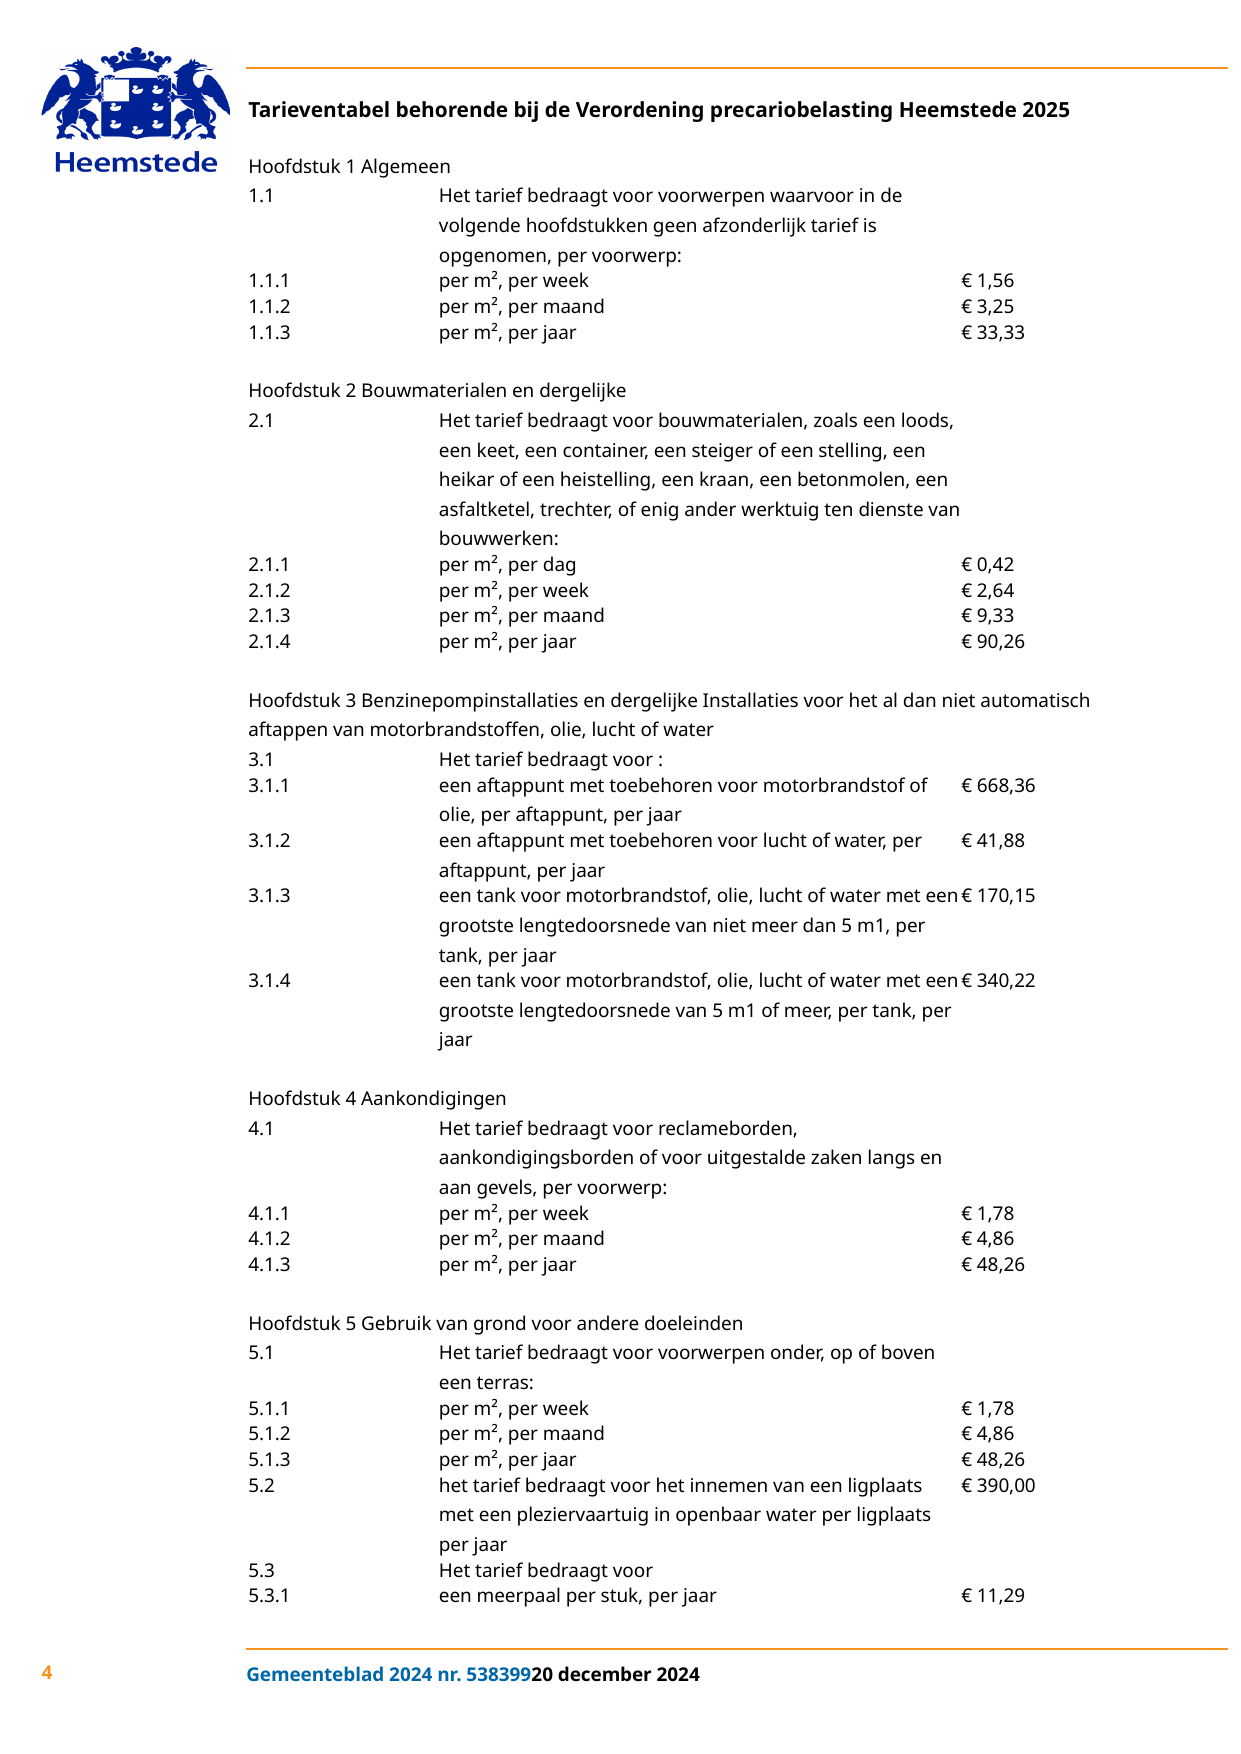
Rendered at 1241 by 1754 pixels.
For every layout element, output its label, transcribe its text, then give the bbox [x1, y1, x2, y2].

table_cell € 9,33 [961, 603, 1152, 628]
table_cell 1.1.3 [248, 319, 439, 345]
text Hoofdstuk 5 Gebruik van grond voor andere doeleinden [248, 1310, 1152, 1336]
text Tarieventabel behorende bij de Verordening precariobelasting Heemstede 2025 [248, 95, 1152, 123]
table_cell 5.2 [248, 1472, 439, 1557]
table_cell per m², per week [439, 1395, 961, 1421]
text Hoofdstuk 1 Algemeen [248, 153, 1152, 179]
table_cell € 340,22 [961, 968, 1152, 1052]
table_cell 3.1.4 [248, 968, 439, 1052]
table_header [961, 407, 1152, 551]
table_cell 4.1.2 [248, 1226, 439, 1251]
text Hoofdstuk 3 Benzinepompinstallaties en dergelijke Installaties voor het al dan niet automatisch aftappen van motorbrandstoffen, olie, lucht of water [248, 687, 1152, 742]
table_cell Het tarief bedraagt voor [439, 1557, 961, 1583]
table_cell € 4,86 [961, 1421, 1152, 1446]
table_cell 5.1.3 [248, 1446, 439, 1472]
table_cell [961, 1557, 1152, 1583]
table_header 1.1 [248, 183, 439, 267]
table_cell € 4,86 [961, 1226, 1152, 1251]
table_cell per m², per jaar [439, 1446, 961, 1472]
text Hoofdstuk 4 Aankondigingen [248, 1085, 1152, 1111]
table_cell 4.1.1 [248, 1200, 439, 1226]
table_cell per m², per maand [439, 293, 961, 319]
table_cell € 0,42 [961, 551, 1152, 577]
table_cell per m², per week [439, 577, 961, 603]
table_cell 5.3 [248, 1557, 439, 1583]
table_header [961, 183, 1152, 267]
picture [41, 47, 231, 172]
table_cell 1.1.2 [248, 293, 439, 319]
table_header [961, 746, 1152, 772]
table_cell een aftappunt met toebehoren voor lucht of water, per aftappunt, per jaar [439, 827, 961, 883]
table_cell € 668,36 [961, 772, 1152, 827]
table_header 5.1 [248, 1340, 439, 1395]
table_cell een tank voor motorbrandstof, olie, lucht of water met een grootste lengtedoorsnede van 5 m1 of meer, per tank, per jaar [439, 968, 961, 1052]
table_header Het tarief bedraagt voor reclameborden, aankondigingsborden of voor uitgestalde zaken langs en aan gevels, per voorwerp: [439, 1115, 961, 1200]
table_cell 3.1.1 [248, 772, 439, 827]
table_cell een aftappunt met toebehoren voor motorbrandstof of olie, per aftappunt, per jaar [439, 772, 961, 827]
text Hoofdstuk 2 Bouwmaterialen en dergelijke [248, 377, 1152, 403]
table_cell per m², per maand [439, 1226, 961, 1251]
table_cell € 11,29 [961, 1583, 1152, 1608]
table_cell 2.1.1 [248, 551, 439, 577]
table_cell 1.1.1 [248, 268, 439, 293]
table_cell per m², per jaar [439, 319, 961, 345]
table_cell per m², per jaar [439, 629, 961, 654]
table_cell € 48,26 [961, 1251, 1152, 1277]
table_cell 5.1.1 [248, 1395, 439, 1421]
table_cell € 48,26 [961, 1446, 1152, 1472]
table_cell 3.1.2 [248, 827, 439, 883]
table_cell per m², per jaar [439, 1251, 961, 1277]
table_cell per m², per maand [439, 1421, 961, 1446]
table_cell 2.1.4 [248, 629, 439, 654]
table_cell per m², per week [439, 268, 961, 293]
table_cell een tank voor motorbrandstof, olie, lucht of water met een grootste lengtedoorsnede van niet meer dan 5 m1, per tank, per jaar [439, 883, 961, 967]
table_cell 2.1.2 [248, 577, 439, 603]
table_cell 3.1.3 [248, 883, 439, 967]
table_cell per m², per dag [439, 551, 961, 577]
table_header 3.1 [248, 746, 439, 772]
table_header Het tarief bedraagt voor : [439, 746, 961, 772]
table_cell € 33,33 [961, 319, 1152, 345]
table_cell 2.1.3 [248, 603, 439, 628]
table_cell 5.3.1 [248, 1583, 439, 1608]
table_cell € 2,64 [961, 577, 1152, 603]
table_cell € 90,26 [961, 629, 1152, 654]
table_cell het tarief bedraagt voor het innemen van een ligplaats met een pleziervaartuig in openbaar water per ligplaats per jaar [439, 1472, 961, 1557]
table_cell € 1,78 [961, 1200, 1152, 1226]
table_cell € 1,56 [961, 268, 1152, 293]
table_cell € 390,00 [961, 1472, 1152, 1557]
table_header 4.1 [248, 1115, 439, 1200]
table_cell € 41,88 [961, 827, 1152, 883]
table_cell per m², per maand [439, 603, 961, 628]
table_cell € 1,78 [961, 1395, 1152, 1421]
table_header Het tarief bedraagt voor voorwerpen waarvoor in de volgende hoofdstukken geen afzonderlijk tarief is opgenomen, per voorwerp: [439, 183, 961, 267]
table_cell per m², per week [439, 1200, 961, 1226]
table_header 2.1 [248, 407, 439, 551]
table_cell € 3,25 [961, 293, 1152, 319]
table_cell een meerpaal per stuk, per jaar [439, 1583, 961, 1608]
table_header Het tarief bedraagt voor voorwerpen onder, op of boven een terras: [439, 1340, 961, 1395]
table_header [961, 1340, 1152, 1395]
table_cell € 170,15 [961, 883, 1152, 967]
table_header Het tarief bedraagt voor bouwmaterialen, zoals een loods, een keet, een container, een steiger of een stelling, een heikar of een heistelling, een kraan, een betonmolen, een asfaltketel, trechter, of enig ander werktuig ten dienste van bouwwerken: [439, 407, 961, 551]
table_cell 5.1.2 [248, 1421, 439, 1446]
table_header [961, 1115, 1152, 1200]
table_cell 4.1.3 [248, 1251, 439, 1277]
